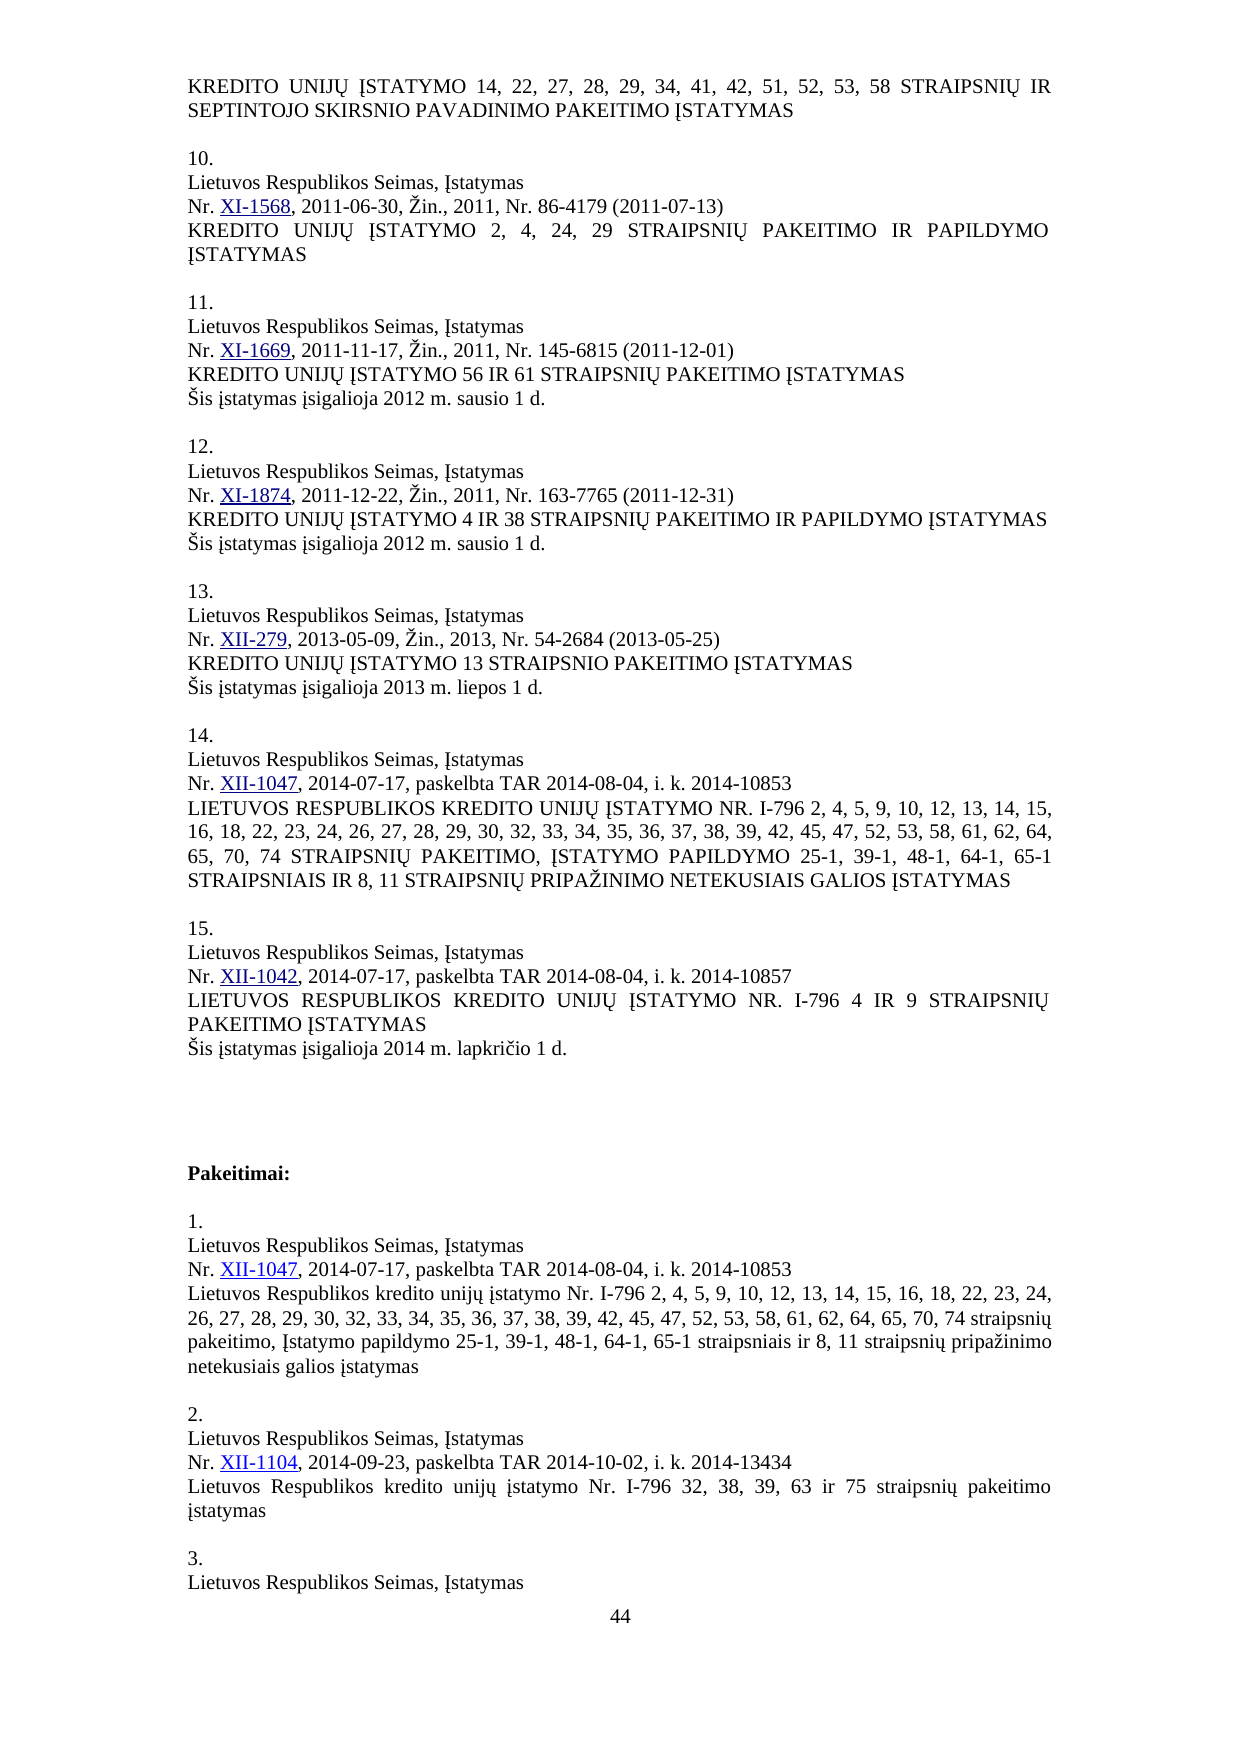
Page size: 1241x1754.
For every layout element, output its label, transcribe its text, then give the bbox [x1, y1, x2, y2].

text KREDITO UNIJŲ ĮSTATYMO 14, 22, 27, 28, 29, 34, 41, 42, 51, 52, 53, 58 STRAIPSNIŲ IR SEPTINTOJO SKIRSNIO PAVADINIMO PAKEITIMO ĮSTATYMAS [187, 73, 1053, 122]
text Lietuvos Respublikos Seimas, Įstatymas [187, 747, 1050, 771]
text 15. [187, 916, 1050, 940]
text Nr. XII-1047, 2014-07-17, paskelbta TAR 2014-08-04, i. k. 2014-10853 [187, 771, 1050, 795]
text KREDITO UNIJŲ ĮSTATYMO 56 IR 61 STRAIPSNIŲ PAKEITIMO ĮSTATYMAS [187, 362, 1050, 386]
text Nr. XI-1874, 2011-12-22, Žin., 2011, Nr. 163-7765 (2011-12-31) [187, 483, 1050, 507]
text Lietuvos Respublikos Seimas, Įstatymas [187, 1570, 1053, 1594]
text 1. [187, 1209, 1053, 1233]
text Pakeitimai: [187, 1161, 1053, 1185]
text KREDITO UNIJŲ ĮSTATYMO 4 IR 38 STRAIPSNIŲ PAKEITIMO IR PAPILDYMO ĮSTATYMAS [187, 507, 1050, 531]
text 14. [187, 723, 1050, 747]
text Lietuvos Respublikos Seimas, Įstatymas [187, 940, 1050, 964]
text KREDITO UNIJŲ ĮSTATYMO 13 STRAIPSNIO PAKEITIMO ĮSTATYMAS [187, 651, 1050, 675]
text 2. [187, 1402, 1053, 1426]
text LIETUVOS RESPUBLIKOS KREDITO UNIJŲ ĮSTATYMO NR. I-796 2, 4, 5, 9, 10, 12, 13, 14, 15, 16, 18, 22, 23, 24, 26, 27, 28, 29, 30, 32, 33, 34, 35, 36, 37, 38, 39, 42, 45, 47, 52, 53, 58, 61, 62, 64, 65, 70, 74 STRAIPSNIŲ PAKEITIMO, ĮSTATYMO PAPILDYMO 25-1, 39-1, 48-1, 64-1, 65-1 STRAIPSNIAIS IR 8, 11 STRAIPSNIŲ PRIPAŽINIMO NETEKUSIAIS GALIOS ĮSTATYMAS [187, 795, 1053, 892]
text Šis įstatymas įsigalioja 2014 m. lapkričio 1 d. [187, 1036, 1053, 1060]
text Šis įstatymas įsigalioja 2012 m. sausio 1 d. [187, 386, 1050, 410]
text Lietuvos Respublikos Seimas, Įstatymas [187, 170, 1050, 194]
text Nr. XI-1568, 2011-06-30, Žin., 2011, Nr. 86-4179 (2011-07-13) [187, 194, 1050, 218]
text Lietuvos Respublikos Seimas, Įstatymas [187, 1233, 1053, 1257]
text Lietuvos Respublikos Seimas, Įstatymas [187, 458, 1050, 483]
text Lietuvos Respublikos Seimas, Įstatymas [187, 314, 1050, 338]
text 11. [187, 290, 1050, 314]
text Lietuvos Respublikos kredito unijų įstatymo Nr. I-796 2, 4, 5, 9, 10, 12, 13, 14, 15, 16, 18, 22, 23, 24, 26, 27, 28, 29, 30, 32, 33, 34, 35, 36, 37, 38, 39, 42, 45, 47, 52, 53, 58, 61, 62, 64, 65, 70, 74 straipsnių pakeitimo, Įstatymo papildymo 25-1, 39-1, 48-1, 64-1, 65-1 straipsniais ir 8, 11 straipsnių pripažinimo netekusiais galios įstatymas [187, 1281, 1053, 1378]
text 3. [187, 1546, 1053, 1570]
text 10. [187, 146, 1050, 170]
text Nr. XII-1104, 2014-09-23, paskelbta TAR 2014-10-02, i. k. 2014-13434 [187, 1450, 1053, 1474]
text Lietuvos Respublikos Seimas, Įstatymas [187, 1426, 1053, 1450]
text Nr. XII-279, 2013-05-09, Žin., 2013, Nr. 54-2684 (2013-05-25) [187, 627, 1050, 651]
text 12. [187, 434, 1050, 458]
text LIETUVOS RESPUBLIKOS KREDITO UNIJŲ ĮSTATYMO NR. I-796 4 IR 9 STRAIPSNIŲ PAKEITIMO ĮSTATYMAS [187, 988, 1050, 1036]
text Lietuvos Respublikos kredito unijų įstatymo Nr. I-796 32, 38, 39, 63 ir 75 straipsnių pakeitimo įstatymas [187, 1474, 1053, 1522]
text Nr. XII-1047, 2014-07-17, paskelbta TAR 2014-08-04, i. k. 2014-10853 [187, 1257, 1053, 1281]
text Nr. XII-1042, 2014-07-17, paskelbta TAR 2014-08-04, i. k. 2014-10857 [187, 964, 1050, 988]
text Šis įstatymas įsigalioja 2012 m. sausio 1 d. [187, 531, 1050, 555]
text Lietuvos Respublikos Seimas, Įstatymas [187, 603, 1050, 627]
text 13. [187, 579, 1050, 603]
text KREDITO UNIJŲ ĮSTATYMO 2, 4, 24, 29 STRAIPSNIŲ PAKEITIMO IR PAPILDYMO ĮSTATYMAS [187, 218, 1050, 266]
text Nr. XI-1669, 2011-11-17, Žin., 2011, Nr. 145-6815 (2011-12-01) [187, 338, 1050, 362]
text Šis įstatymas įsigalioja 2013 m. liepos 1 d. [187, 675, 1030, 699]
